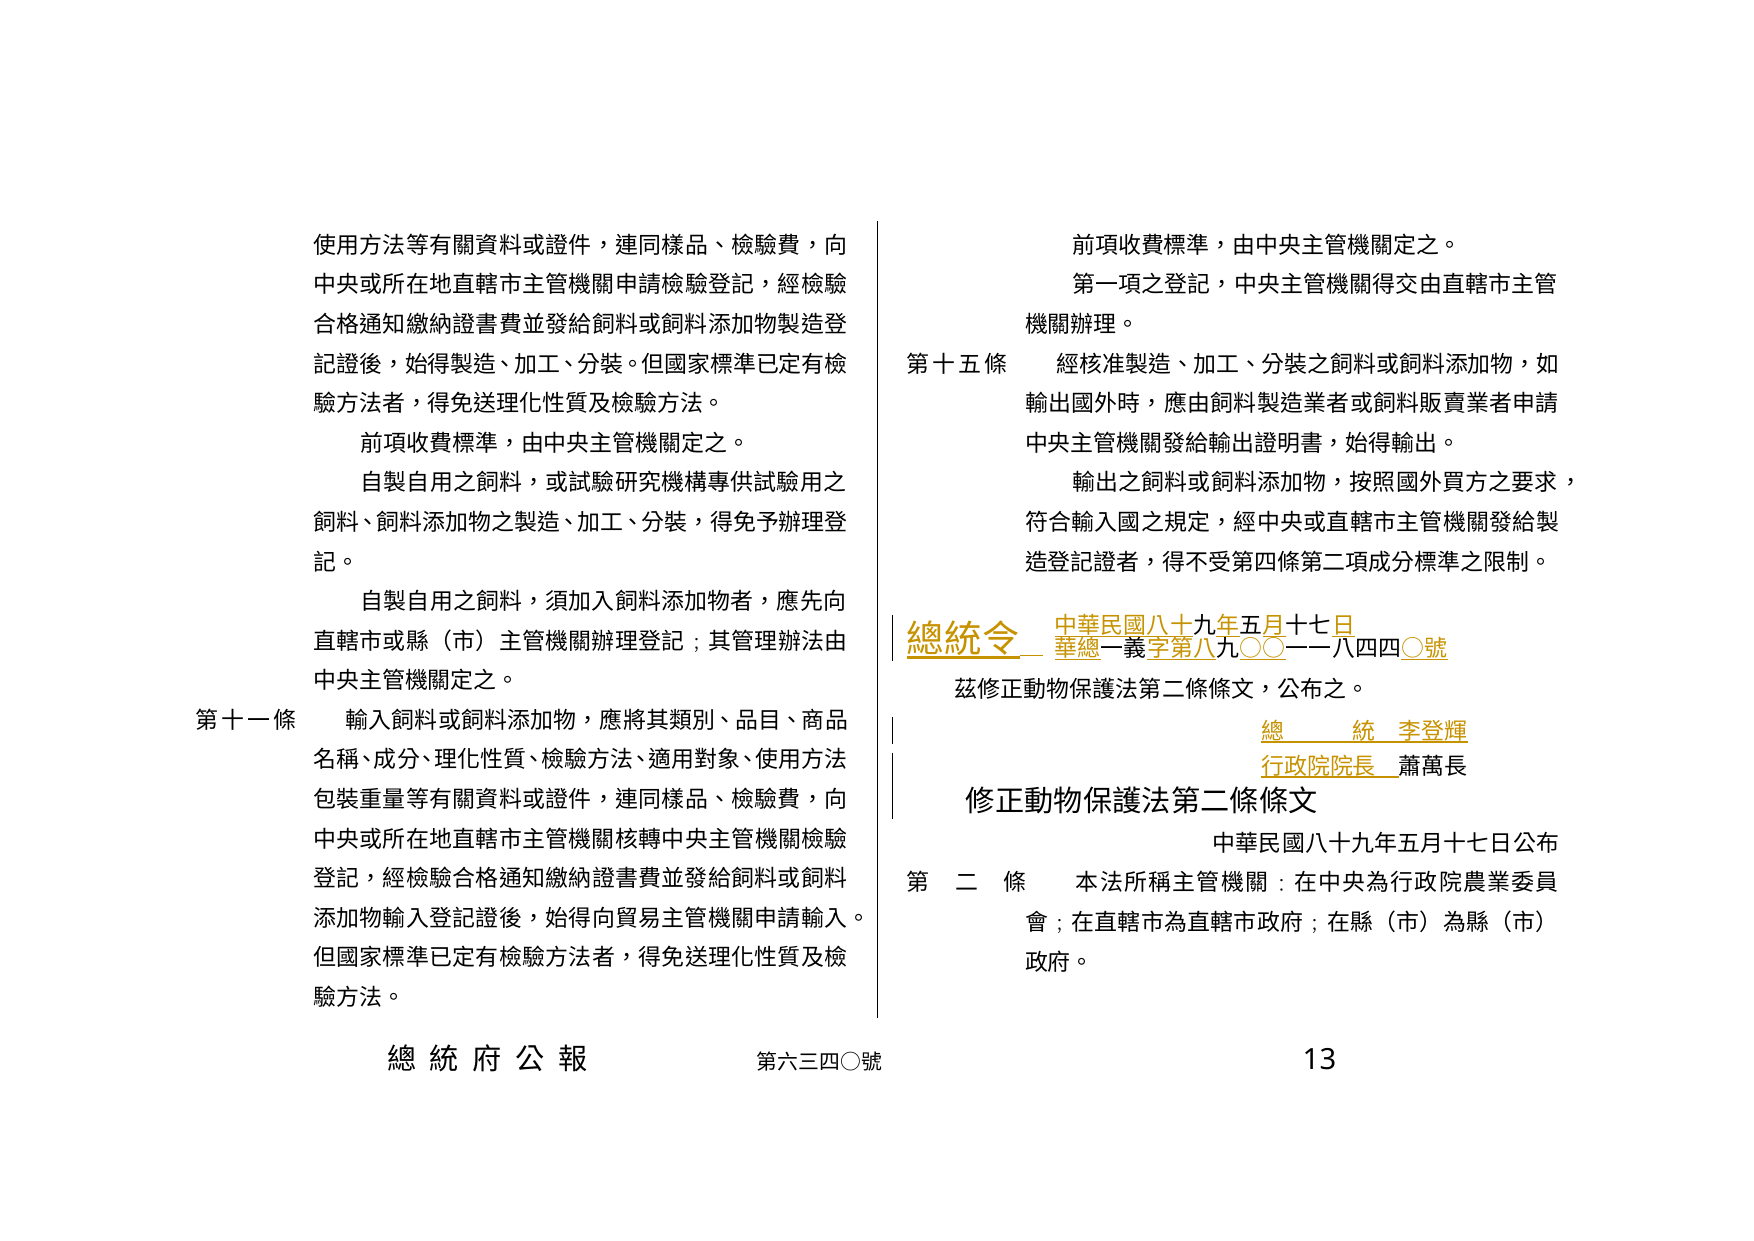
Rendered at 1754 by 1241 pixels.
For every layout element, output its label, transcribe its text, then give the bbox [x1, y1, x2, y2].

text 行政院院長 蕭萬長 [907, 753, 1559, 780]
text 自製自用之飼料，須加入飼料添加物者，應先向直轄市或縣（市）主管機關辦理登記﹔其管理辦法由中央主管機關定之。 [313, 578, 847, 697]
text 輸出之飼料或飼料添加物，按照國外買方之要求，符合輸入國之規定，經中央或直轄市主管機關發給製造登記證者，得不受第四條第二項成分標準之限制。 [1025, 459, 1559, 578]
text 茲修正動物保護法第二條條文，公布之。 [907, 667, 1559, 705]
text 第一項之登記，中央主管機關得交由直轄市主管機關辦理。 [1025, 261, 1559, 340]
table_header 中華民國八十九年五月十七日 華總一義字第八九○○一一八四四○號 [1051, 615, 1564, 661]
text 第十五條 經核准製造、加工、分裝之飼料或飼料添加物，如輸出國外時，應由飼料製造業者或飼料販賣業者申請中央主管機關發給輸出證明書，始得輸出。 [907, 340, 1559, 459]
text 修正動物保護法第二條條文 [966, 780, 1559, 819]
text 前項收費標準，由中央主管機關定之。 [313, 419, 847, 459]
text 自製自用之飼料，或試驗研究機構專供試驗用之飼料、飼料添加物之製造、加工、分裝，得免予辦理登記。 [313, 459, 847, 578]
text 第 二 條 本法所稱主管機關﹕在中央為行政院農業委員會﹔在直轄市為直轄市政府﹔在縣（市）為縣（市）政府。 [907, 859, 1559, 978]
text 中華民國八十九年五月十七日公布 [966, 819, 1559, 859]
text 第十一條 輸入飼料或飼料添加物，應將其類別、品目、商品名稱、成分、理化性質、檢驗方法、適用對象、使用方法、包裝重量等有關資料或證件，連同樣品、檢驗費，向中央或所在地直轄市主管機關核轉中央主管機關檢驗登記，經檢驗合格通知繳納證書費並發給飼料或飼料添加物輸入登記證後，始得向貿易主管機關申請輸入。但國家標準已定有檢驗方法者，得免送理化性質及檢驗方法。 [195, 697, 847, 1013]
table_header 總統令 [904, 615, 1051, 661]
text 總 統 李登輝 [907, 717, 1559, 744]
text 前項收費標準，由中央主管機關定之。 [1025, 222, 1559, 261]
text 第 十 條 製造、加工、分裝飼料或飼料添加物，應將其類別、品目、商品名稱、成分、理化性質、檢驗方法、適用對象、使用方法等有關資料或證件，連同樣品、檢驗費，向中央或所在地直轄市主管機關申請檢驗登記，經檢驗合格通知繳納證書費並發給飼料或飼料添加物製造登記證後，始得製造、加工、分裝。但國家標準已定有檢驗方法者，得免送理化性質及檢驗方法。 [195, 222, 847, 419]
